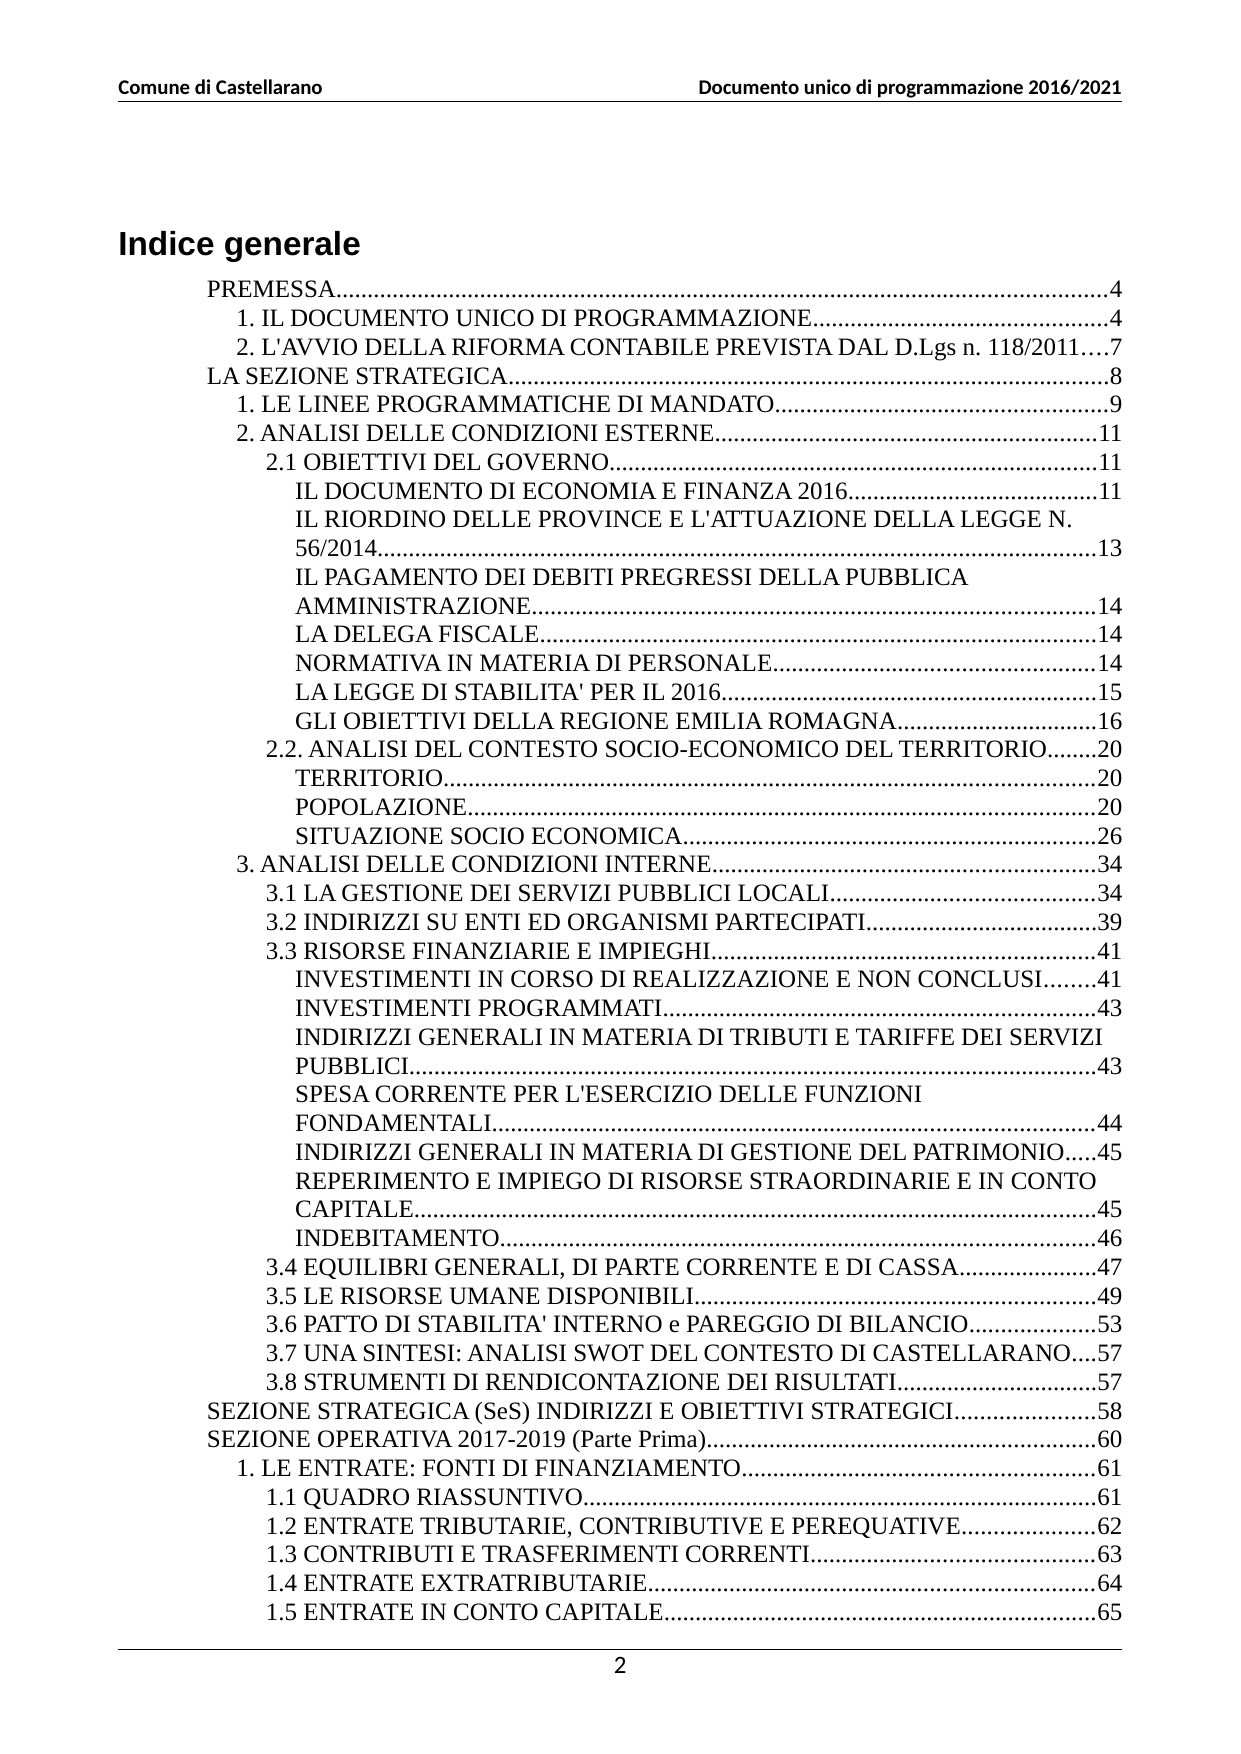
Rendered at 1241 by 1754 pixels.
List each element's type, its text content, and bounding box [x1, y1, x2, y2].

text LA DELEGA FISCALE 14 [295, 619, 1122, 648]
text SITUAZIONE SOCIO ECONOMICA 26 [295, 821, 1122, 849]
text REPERIMENTO E IMPIEGO DI RISORSE STRAORDINARIE E IN CONTO CAPITALE 45 [295, 1166, 1122, 1223]
text INVESTIMENTI IN CORSO DI REALIZZAZIONE E NON CONCLUSI 41 [295, 964, 1122, 993]
text IL RIORDINO DELLE PROVINCE E L'ATTUAZIONE DELLA LEGGE N. 56/2014 13 [295, 504, 1122, 562]
text 1.2 ENTRATE TRIBUTARIE, CONTRIBUTIVE E PEREQUATIVE 62 [266, 1511, 1122, 1539]
text 1. IL DOCUMENTO UNICO DI PROGRAMMAZIONE 4 [236, 303, 1122, 332]
text 1. LE LINEE PROGRAMMATICHE DI MANDATO 9 [236, 389, 1122, 418]
text SEZIONE OPERATIVA 2017-2019 (Parte Prima) 60 [207, 1424, 1122, 1453]
text POPOLAZIONE 20 [295, 792, 1122, 821]
text INDIRIZZI GENERALI IN MATERIA DI TRIBUTI E TARIFFE DEI SERVIZI PUBBLICI 43 [295, 1022, 1122, 1079]
text 3. ANALISI DELLE CONDIZIONI INTERNE 34 [236, 849, 1122, 878]
text 1.5 ENTRATE IN CONTO CAPITALE 65 [266, 1597, 1122, 1626]
text IL DOCUMENTO DI ECONOMIA E FINANZA 2016 11 [295, 476, 1122, 504]
text 2.1 OBIETTIVI DEL GOVERNO 11 [266, 447, 1122, 476]
text 3.5 LE RISORSE UMANE DISPONIBILI 49 [266, 1281, 1122, 1309]
text 3.3 RISORSE FINANZIARIE E IMPIEGHI 41 [266, 936, 1122, 964]
text INVESTIMENTI PROGRAMMATI 43 [295, 993, 1122, 1022]
text SPESA CORRENTE PER L'ESERCIZIO DELLE FUNZIONI FONDAMENTALI 44 [295, 1079, 1122, 1137]
text 3.8 STRUMENTI DI RENDICONTAZIONE DEI RISULTATI 57 [266, 1367, 1122, 1396]
text TERRITORIO 20 [295, 763, 1122, 792]
text 2. ANALISI DELLE CONDIZIONI ESTERNE 11 [236, 418, 1122, 447]
text INDIRIZZI GENERALI IN MATERIA DI GESTIONE DEL PATRIMONIO 45 [295, 1137, 1122, 1166]
subtitle Indice generale [118, 223, 1122, 262]
text INDEBITAMENTO 46 [295, 1223, 1122, 1252]
text 3.6 PATTO DI STABILITA' INTERNO e PAREGGIO DI BILANCIO 53 [266, 1309, 1122, 1338]
text 2. L'AVVIO DELLA RIFORMA CONTABILE PREVISTA DAL D.Lgs n. 118/2011 7 [236, 332, 1122, 361]
text 3.1 LA GESTIONE DEI SERVIZI PUBBLICI LOCALI 34 [266, 878, 1122, 907]
text 1. LE ENTRATE: FONTI DI FINANZIAMENTO 61 [236, 1453, 1122, 1482]
text 3.2 INDIRIZZI SU ENTI ED ORGANISMI PARTECIPATI 39 [266, 907, 1122, 936]
text 1.4 ENTRATE EXTRATRIBUTARIE 64 [266, 1568, 1122, 1597]
text 1.1 QUADRO RIASSUNTIVO 61 [266, 1482, 1122, 1511]
text LA SEZIONE STRATEGICA 8 [207, 361, 1122, 389]
text 3.7 UNA SINTESI: ANALISI SWOT DEL CONTESTO DI CASTELLARANO 57 [266, 1338, 1122, 1367]
text 3.4 EQUILIBRI GENERALI, DI PARTE CORRENTE E DI CASSA 47 [266, 1252, 1122, 1281]
text 2.2. ANALISI DEL CONTESTO SOCIO-ECONOMICO DEL TERRITORIO 20 [266, 734, 1122, 763]
text NORMATIVA IN MATERIA DI PERSONALE 14 [295, 648, 1122, 677]
text IL PAGAMENTO DEI DEBITI PREGRESSI DELLA PUBBLICA AMMINISTRAZIONE 14 [295, 562, 1122, 619]
text SEZIONE STRATEGICA (SeS) INDIRIZZI E OBIETTIVI STRATEGICI 58 [207, 1396, 1122, 1424]
text 1.3 CONTRIBUTI E TRASFERIMENTI CORRENTI 63 [266, 1539, 1122, 1568]
text LA LEGGE DI STABILITA' PER IL 2016 15 [295, 677, 1122, 706]
text GLI OBIETTIVI DELLA REGIONE EMILIA ROMAGNA 16 [295, 706, 1122, 734]
text PREMESSA 4 [207, 274, 1122, 303]
